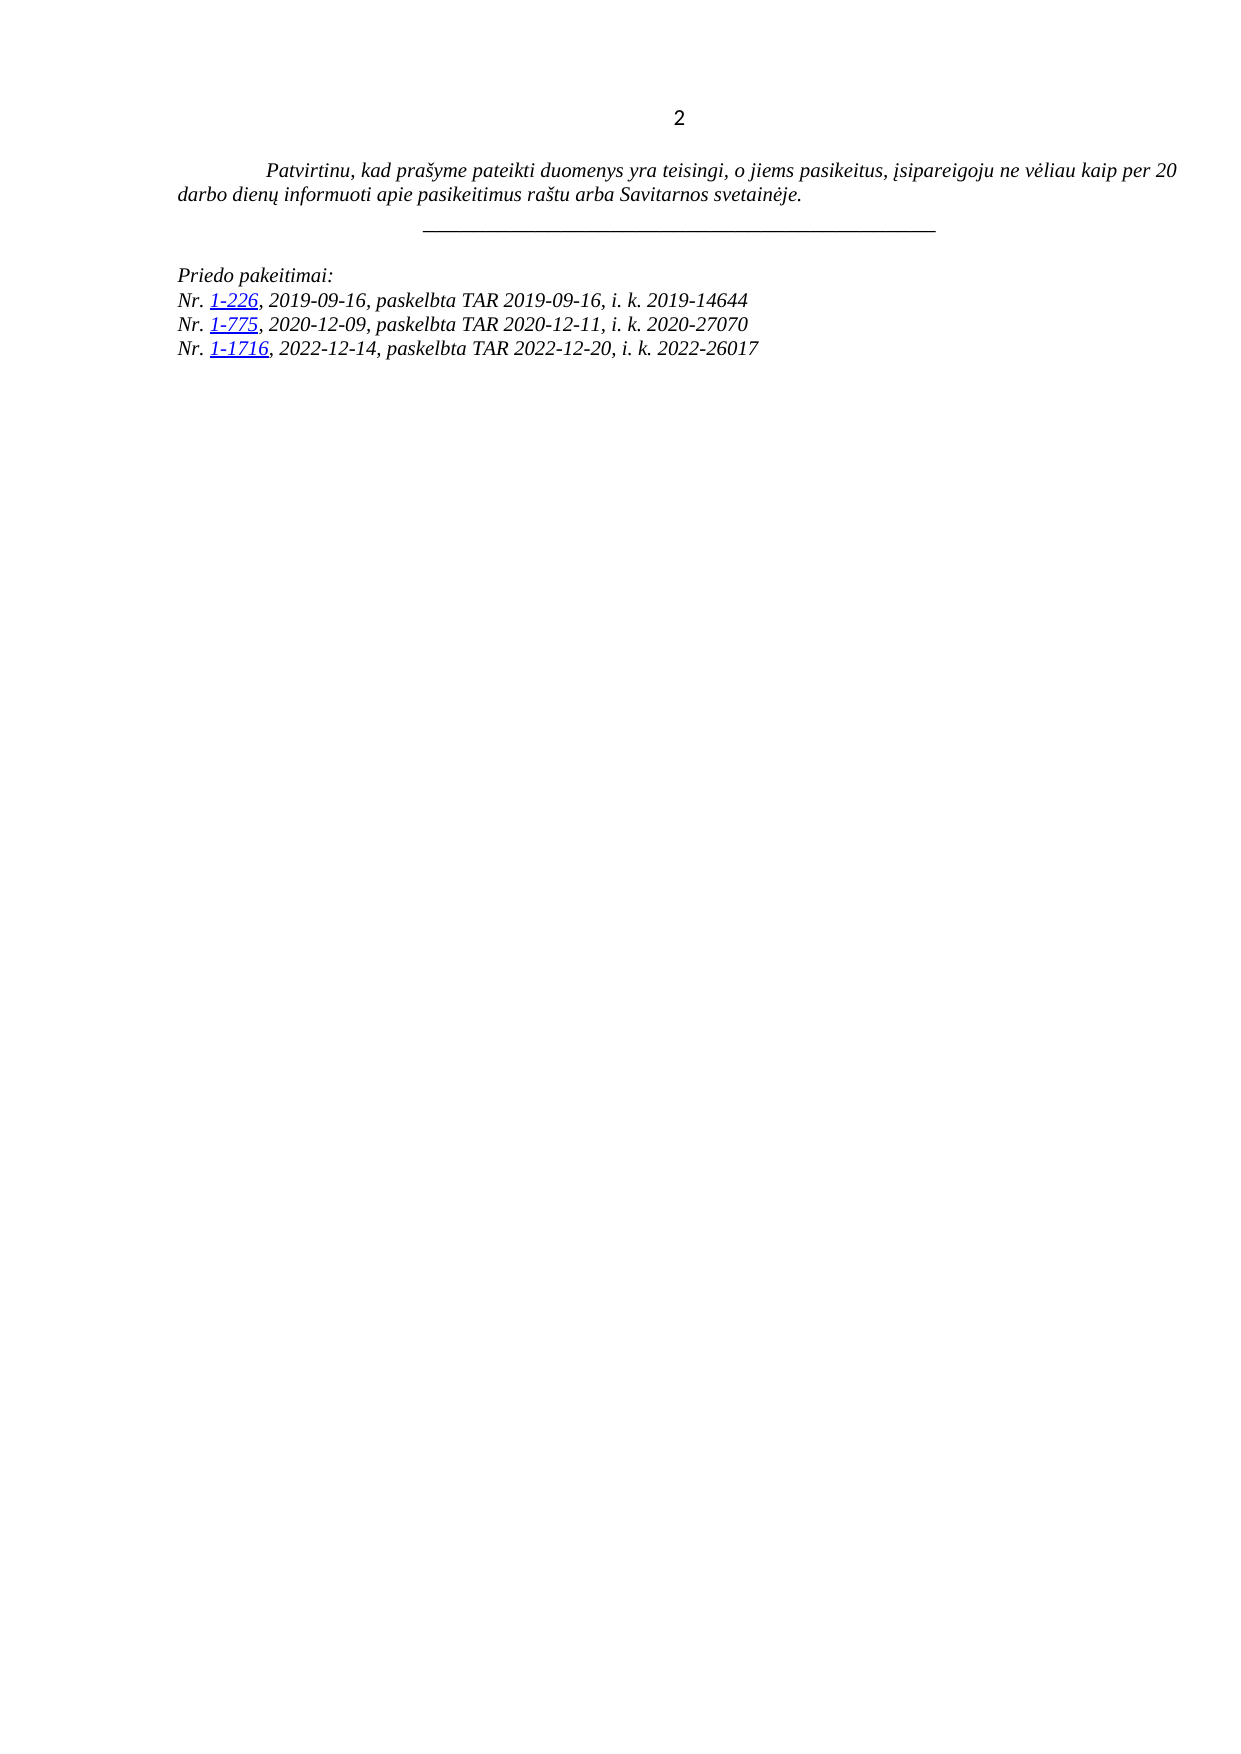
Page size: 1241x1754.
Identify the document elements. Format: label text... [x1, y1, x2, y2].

text Nr. 1-775, 2020-12-09, paskelbta TAR 2020-12-11, i. k. 2020-27070 [177, 312, 1181, 336]
text Priedo pakeitimai: [177, 263, 1181, 287]
text Nr. 1-1716, 2022-12-14, paskelbta TAR 2022-12-20, i. k. 2022-26017 [177, 336, 1181, 360]
text Patvirtinu, kad prašyme pateikti duomenys yra teisingi, o jiems pasikeitus, įsipareigoju ne vėliau kaip per 20 darbo dienų informuoti apie pasikeitimus raštu arba Savitarnos svetainėje. [177, 158, 1181, 206]
text _________________________________________ [177, 206, 1181, 235]
text Nr. 1-226, 2019-09-16, paskelbta TAR 2019-09-16, i. k. 2019-14644 [177, 287, 1181, 312]
